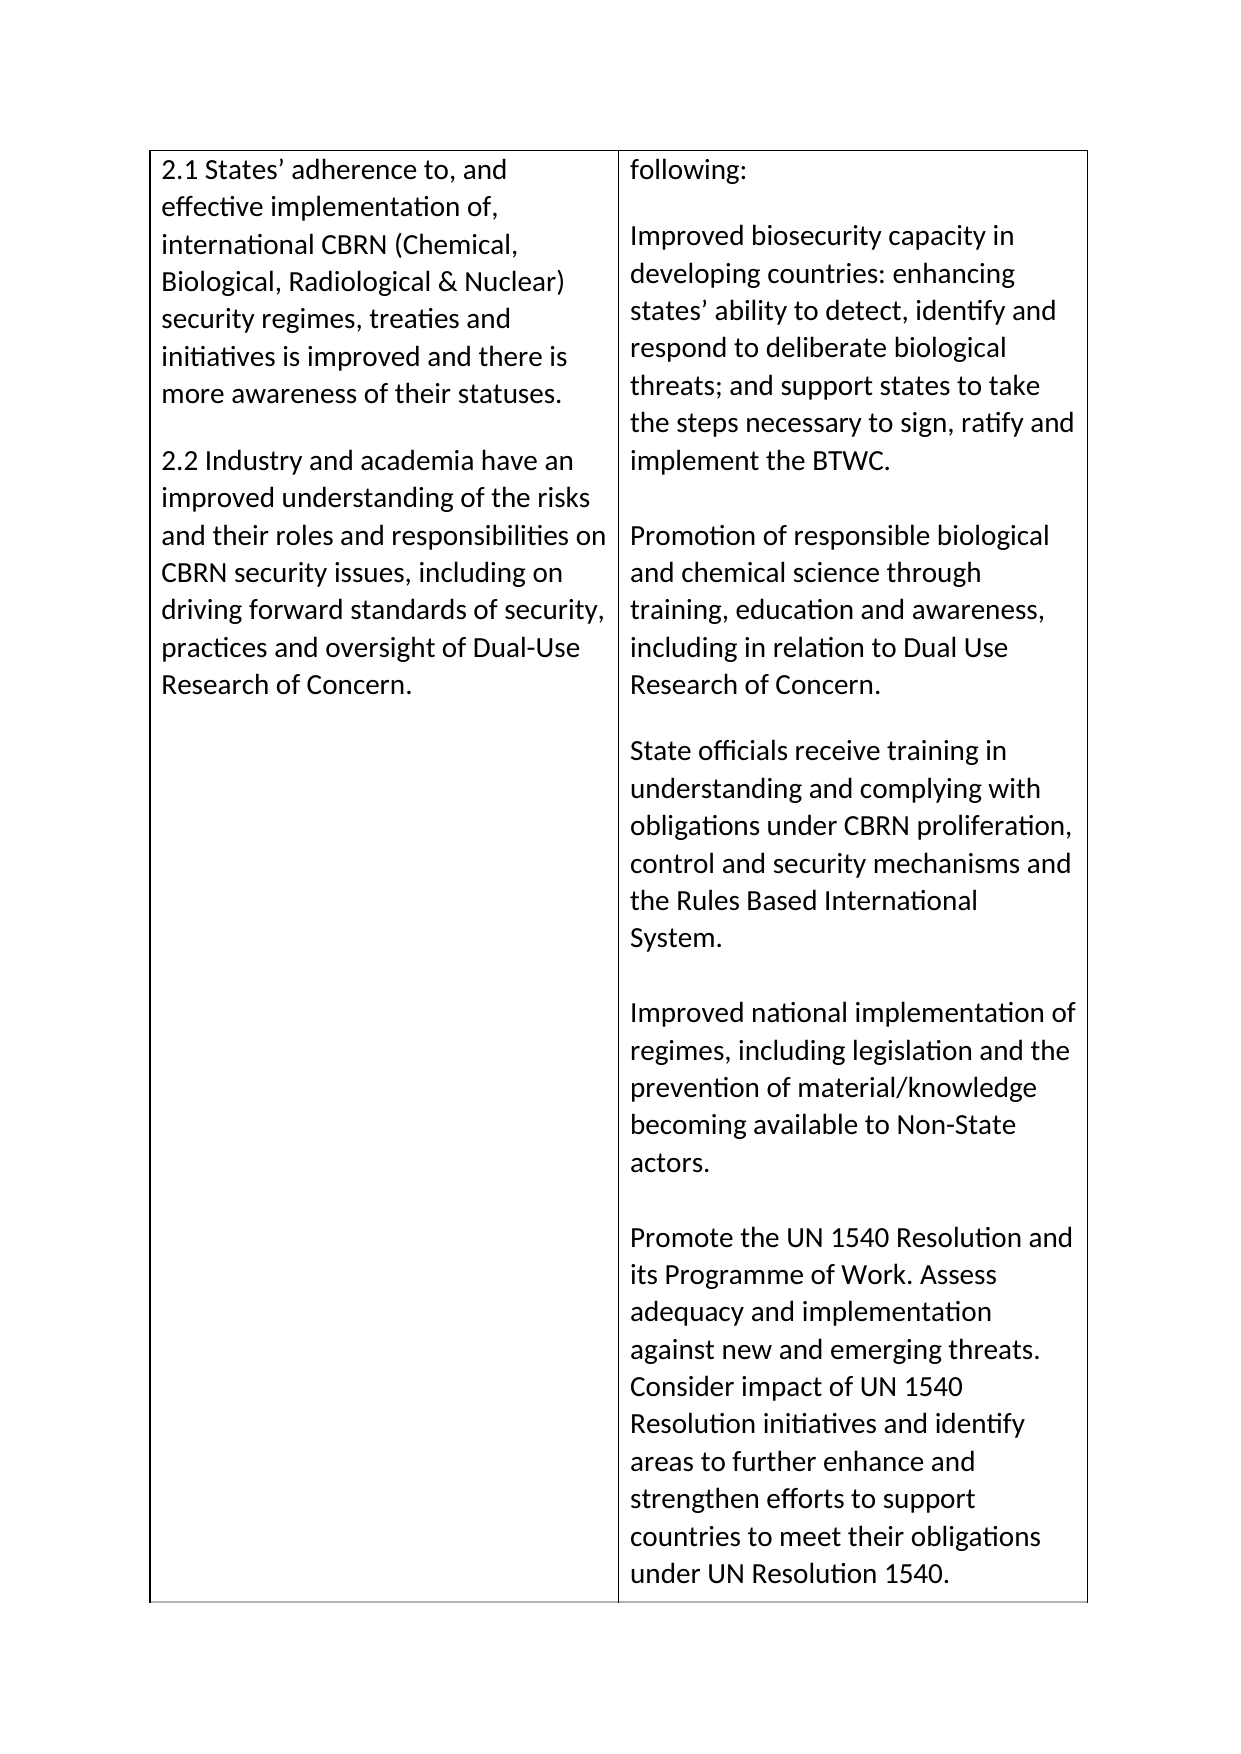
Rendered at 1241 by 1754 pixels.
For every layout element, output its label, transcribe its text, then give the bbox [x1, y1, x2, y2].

table_header Intended policy outcome 1. Weapons of Mass Destruction (WMD) international regimes, treaties, institutions, initiatives and global norms that underpin global non-proliferation, security and disarmament objectives are upheld and strengthened. 2.1 States’ adherence to, and effective implementation of, international CBRN (Chemical, Biological, Radiological & Nuclear) security regimes, treaties and initiatives is improved and there is more awareness of their statuses. 2.2 Industry and academia have an improved understanding of the risks and their roles and responsibilities on CBRN security issues, including on driving forward standards of security, practices and oversight of Dual-Use Research of Concern. 3.1 Countries belonging to export control regimes integrate internationally recognised controls into national legislation. 3.2. Countries adhere to international sanctions regimes and openly engage with Panels of Experts to implement UNSC (United Nations Security Council) sanctions. 3.3. Negotiations on the Iranian nuclear programme are supported over the long-term. 3.4 Regional tensions are managed to avoid nuclear escalation. 4.1 Global conventional arms control and counter-proliferation norms and treaties function effectively. 4.2 Correctly focused and fully integrated UK programming and policy approach to SALW 4.3 Government and academic sectors are alert to the nature of hostile state targeting of universities to misappropriate sensitive technology and how to mitigate. [151, 151, 618, 1601]
table_header Programme Activity Programme activity should focus on the following: Enhanced efforts to uphold the rules-based architecture, counter efforts to undermine global norms, and support implementation and universalisation of non-proliferation and disarmament regimes. Support for the G7 Global Partnership Against the Spread of Weapons and Materials of Mass Destruction, and the G7 Non-Proliferation Directors’ Group. Improved understanding amongst policy specialists and opinion formers of key issues in major international meetings, including the Nuclear Non-Proliferation Treaty Review Conference and the Biological and Toxin Weapons Convention Ninth Review Conference in 2022, to encourage greater progress in strengthening and maintaining the regimes. Effective training and assistance to improve the resilience and capability of international organisations such as the Organisation for the Prohibition of Chemical Weapons (OPCW), Biological and Toxin Weapons Convention Implementation Support Unit (BTWC ISU), the International Atomic Energy Agency (IAEA) and the Comprehensive Nuclear-Test-Ban Treaty Organisation (CTBTO) to implement effectively non-proliferation and disarmament regimes, and to resist disinformation about their work. Improved capacity of international mechanisms to investigate violations and abuses by states and terrorist groups. Effective Support to global verification regimes. Assistance for developing countries to increase engagement with OPCW decision-making processes. Capacity building for CWC States Parties to prevent, prepare for, identify and respond to chemical weapons attacks (Article X), and promote international cooperation in the field of peaceful chemical activities (Article XI). Improved capacities and capabilities of the United Nations Secretary General’s Mechanism to investigate allegations of Biological Weapons use, including increased numbers and geographical representation of qualified and consultant experts and agreed manuals and operating procedures etc. Programme activity may focus on the following: Improved biosecurity capacity in developing countries: enhancing states’ ability to detect, identify and respond to deliberate biological threats; and support states to take the steps necessary to sign, ratify and implement the BTWC. Promotion of responsible biological and chemical science through training, education and awareness, including in relation to Dual Use Research of Concern. State officials receive training in understanding and complying with obligations under CBRN proliferation, control and security mechanisms and the Rules Based International System. Improved national implementation of regimes, including legislation and the prevention of material/knowledge becoming available to Non-State actors. Promote the UN 1540 Resolution and its Programme of Work. Assess adequacy and implementation against new and emerging threats. Consider impact of UN 1540 Resolution initiatives and identify areas to further enhance and strengthen efforts to support countries to meet their obligations under UN Resolution 1540. Promote universalisation and implementation of the CPPNM and its Amendment (2021 A/CPPNM) and the International Convention for the Suppression of Acts of Nuclear Terrorism (ICSANT). Promote responsible biological and chemical science through training, education and awareness, including in relation to Dual Use Research of Concern. Conduct research, events and expert exchanges to identify and highlight current and evolving threats in the area of CBRN security; alternative technologies, cyber, online proliferation, improving physical and information security within the industry. Programme activity should focus on the following Officials, particularly in Overseas Development Assistance (ODA) countries, are trained on international export controls and how to implement and enforce them. Activity to focus on implementing UNSC sanctions resolutions on DPRK and increase states’ willingness or ability to interdict material(s) that violates sanctions. Academic/policy think tank/non-governmental organisation (NGO) research, policy analysis, and discussion promoting understanding of implications of state WMD programmes and potential impact (e.g. DPRK, South Asia). Academic/policy think tank/NGO research, policy analysis, and discussion promoting understanding of sanctions enforcement on maritime evasion; dual use goods exports and messages and wider policy to promote sanctions compliance. Policy think tank/NGO research and analysis on use of information in enforcing sanctions and bring violators to justice, for example by using open source data to find prohibited goods and providing information which may be used to counter proliferation and enforce sanctions e.g. Iran sanctions enforcement and maritime interdictions across Syria, DPRK, Yemen and Iran. Opportunities are created and built upon for country officials and United Nations Panels of Experts to engage on capacity building. Policy think tank research to support efforts related to finding a medium-long term diplomatic solution to the Iranian nuclear and/or ballistic missiles programme. Academic/think tank open source analysis on missiles and weapons proliferation in Iran; assessment of Iran’s energy needs and mix to 2050 and implications for need for long-term enrichment programme; Nuclear safeguards study in the Middle East to assess new requirements created by additional civil nuclear reactors across the region. Programme activity should focus on the following: Post-Review Conference, momentum is maintained to deliver effective mine action under Ottawa Convention. (Contribution to APMBC secretariat; research/conferences on alternative finance) Key UK CCM Presidency objectives are achieved (universalisation, functioning secretariat) Enhance the effectiveness of the Hague Code of Conduct, through increased subscribing state awareness of missile proliferation issues and mitigations (training). [619, 151, 1087, 1601]
